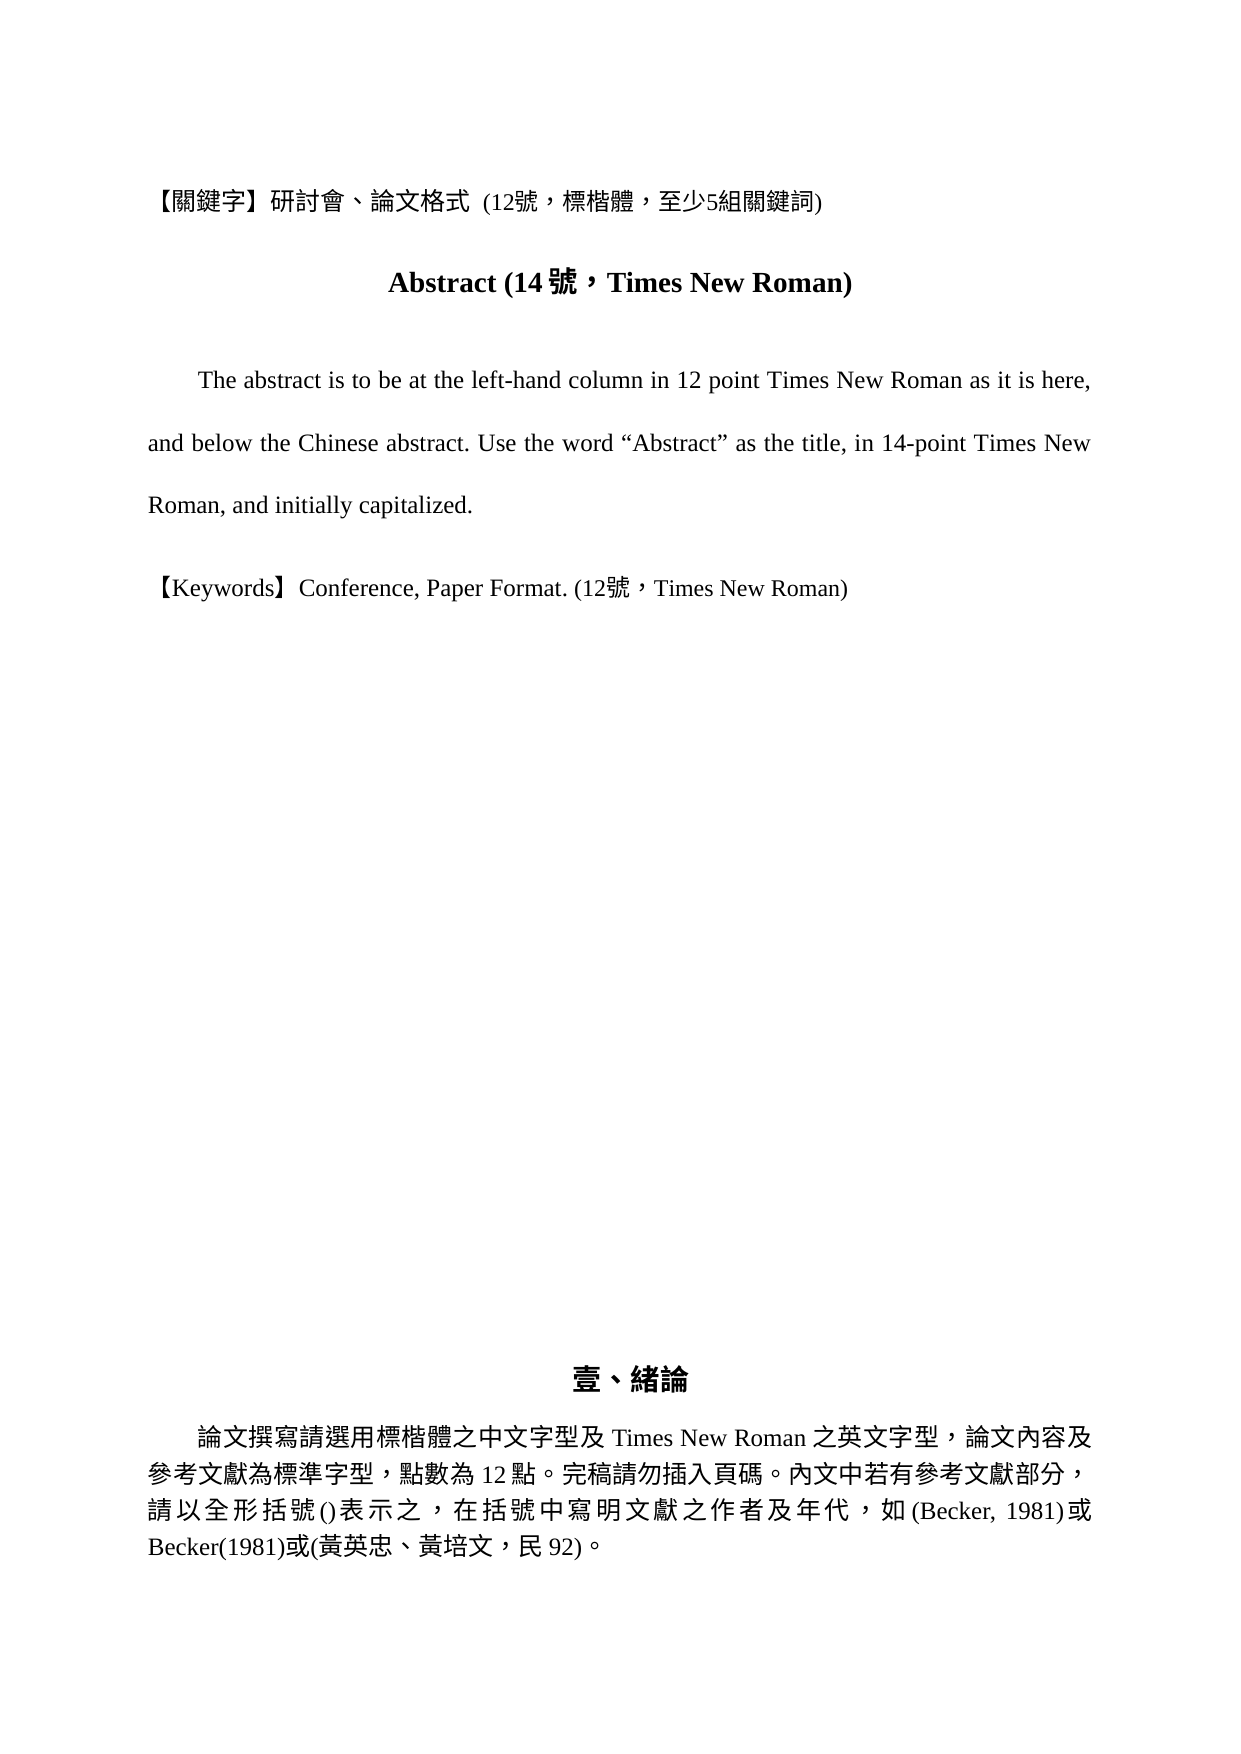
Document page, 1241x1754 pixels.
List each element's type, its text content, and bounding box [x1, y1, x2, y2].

text 論文撰寫請選用標楷體之中文字型及Times New Roman之英文字型，論文內容及參考文獻為標準字型，點數為12點。完稿請勿插入頁碼。內文中若有參考文獻部分，請以全形括號()表示之，在括號中寫明文獻之作者及年代，如(Becker, 1981)或Becker(1981)或(黃英忠、黃培文，民92)。 [148, 1418, 1092, 1563]
text Abstract (14號，Times New Roman) [148, 258, 1092, 301]
text The abstract is to be at the left-hand column in 12 point Times New Roman as it is here, and below the Chinese abstract. Use the word “Abstract” as the title, in 14-point Times New Roman, and initially capitalized. [148, 338, 1092, 526]
text 壹、緒論 [89, 1357, 1172, 1399]
text 【關鍵字】研討會、論文格式 (12號，標楷體，至少5組關鍵詞) [148, 158, 1092, 221]
text 【Keywords】Conference, Paper Format. (12號，Times New Roman) [148, 544, 1092, 607]
